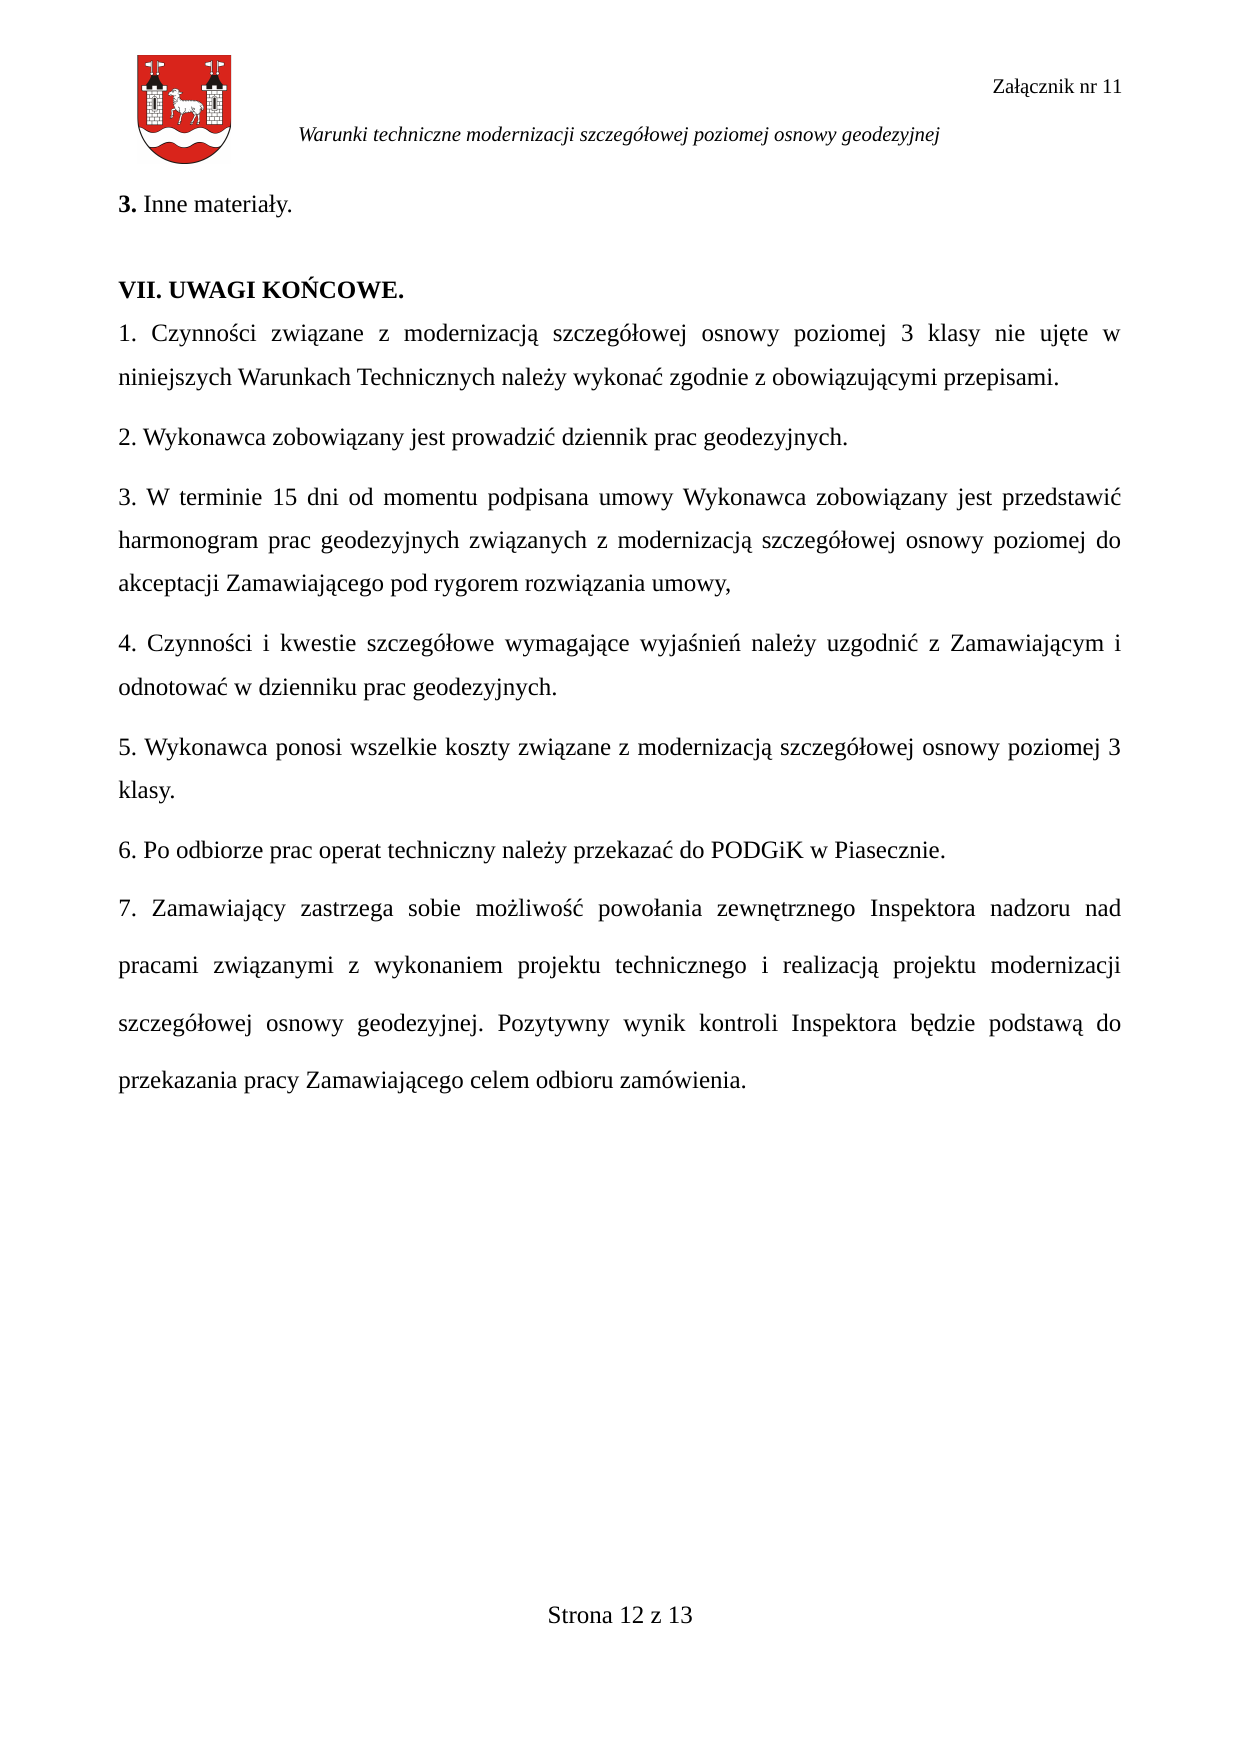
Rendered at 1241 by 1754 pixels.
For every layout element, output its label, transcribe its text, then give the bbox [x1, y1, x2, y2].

text 1. Czynności związane z modernizacją szczegółowej osnowy poziomej 3 klasy nie ujęte w niniejszych Warunkach Technicznych należy wykonać zgodnie z obowiązującymi przepisami. [118, 318, 1122, 390]
text 3. W terminie 15 dni od momentu podpisana umowy Wykonawca zobowiązany jest przedstawić harmonogram prac geodezyjnych związanych z modernizacją szczegółowej osnowy poziomej do akceptacji Zamawiającego pod rygorem rozwiązania umowy, [118, 482, 1122, 597]
text 4. Czynności i kwestie szczegółowe wymagające wyjaśnień należy uzgodnić z Zamawiającym i odnotować w dzienniku prac geodezyjnych. [118, 628, 1122, 700]
text 6. Po odbiorze prac operat techniczny należy przekazać do PODGiK w Piasecznie. [118, 835, 1122, 864]
text 3. Inne materiały. [118, 189, 1122, 218]
text VII. UWAGI KOŃCOWE. [118, 275, 1122, 304]
text 2. Wykonawca zobowiązany jest prowadzić dziennik prac geodezyjnych. [118, 422, 1122, 451]
text 5. Wykonawca ponosi wszelkie koszty związane z modernizacją szczegółowej osnowy poziomej 3 klasy. [118, 732, 1122, 804]
text 7. Zamawiający zastrzega sobie możliwość powołania zewnętrznego Inspektora nadzoru nad pracami związanymi z wykonaniem projektu technicznego i realizacją projektu modernizacji szczegółowej osnowy geodezyjnej. Pozytywny wynik kontroli Inspektora będzie podstawą do przekazania pracy Zamawiającego celem odbioru zamówienia. [118, 893, 1122, 1094]
